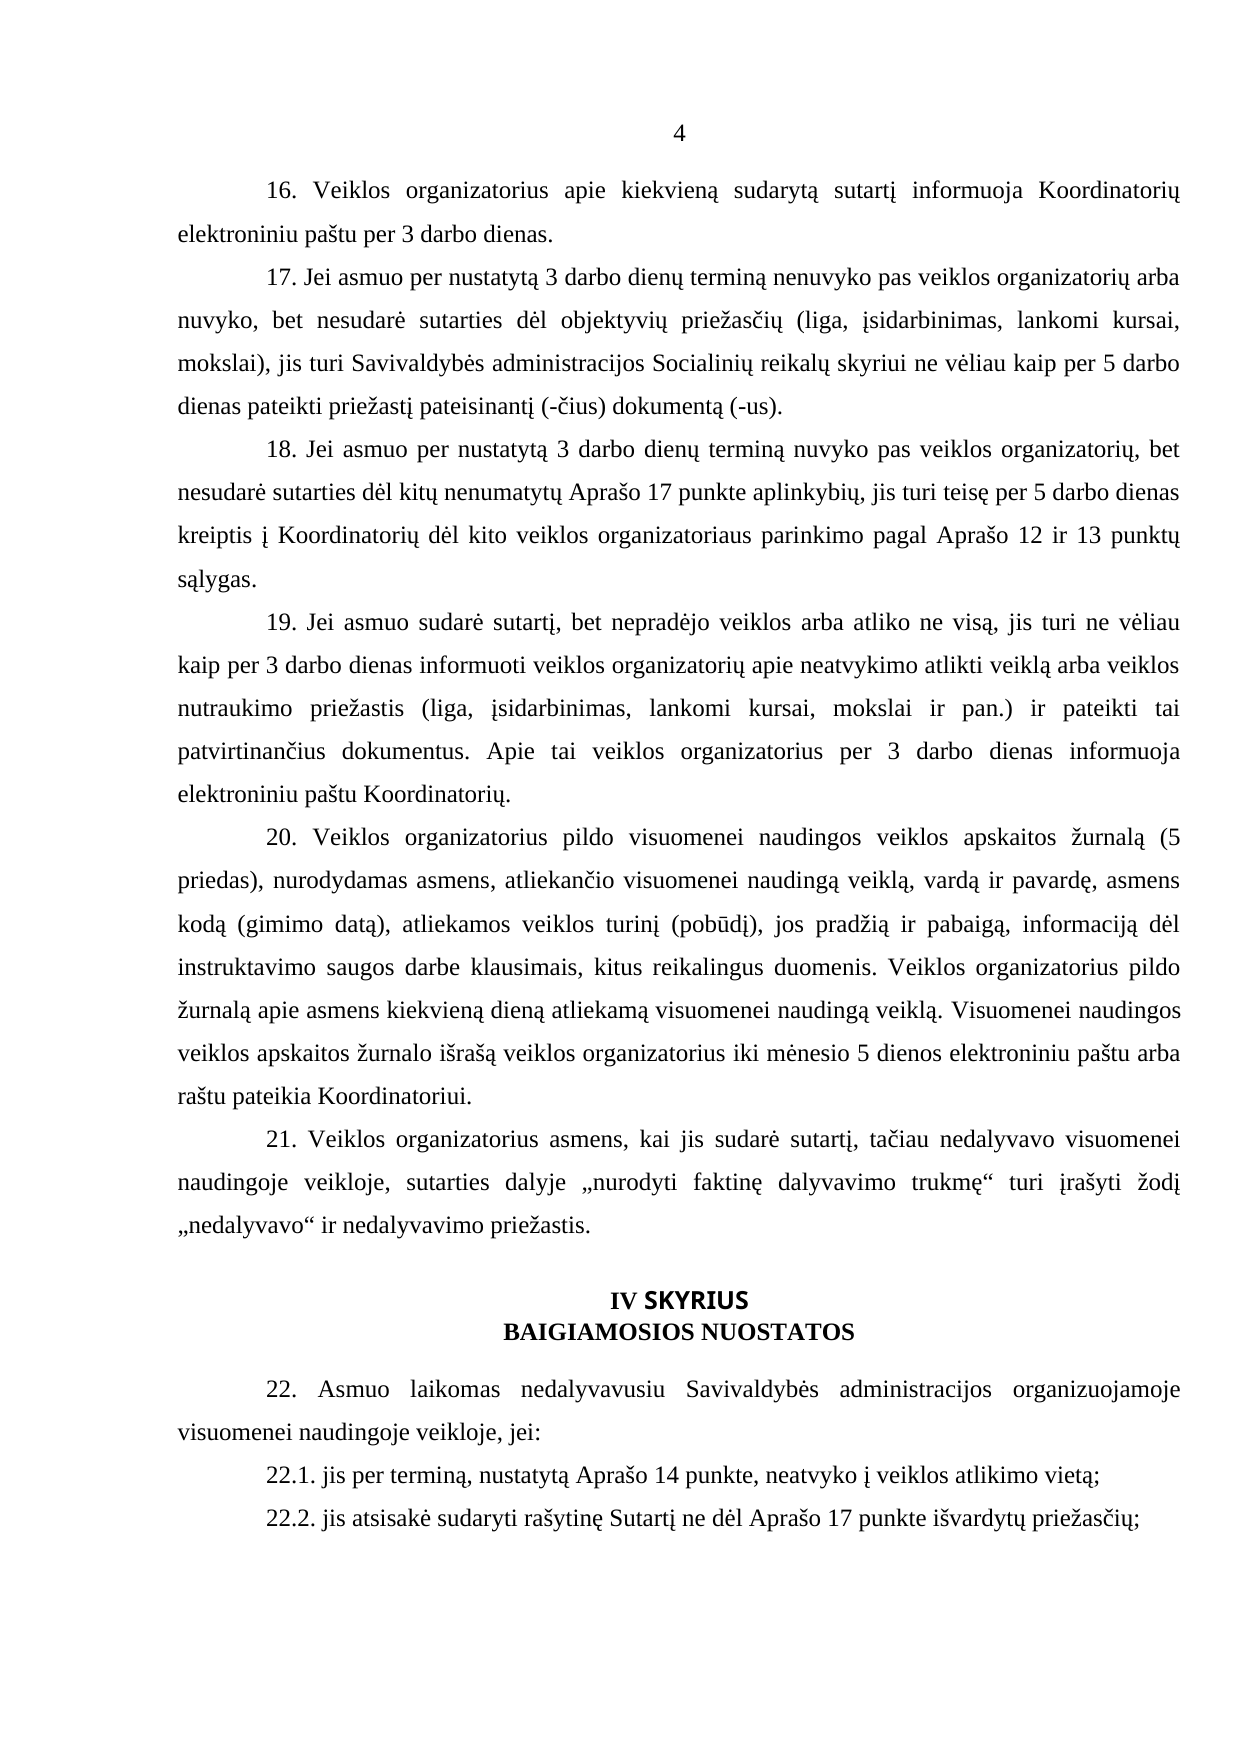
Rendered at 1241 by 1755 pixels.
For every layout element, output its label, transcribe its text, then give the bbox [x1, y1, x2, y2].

text IV SKYRIUS [177, 1282, 1181, 1317]
text 17. Jei asmuo per nustatytą 3 darbo dienų terminą nenuvyko pas veiklos organizatorių arba nuvyko, bet nesudarė sutarties dėl objektyvių priežasčių (liga, įsidarbinimas, lankomi kursai, mokslai), jis turi Savivaldybės administracijos Socialinių reikalų skyriui ne vėliau kaip per 5 darbo dienas pateikti priežastį pateisinantį (-čius) dokumentą (-us). [177, 262, 1181, 420]
text 19. Jei asmuo sudarė sutartį, bet nepradėjo veiklos arba atliko ne visą, jis turi ne vėliau kaip per 3 darbo dienas informuoti veiklos organizatorių apie neatvykimo atlikti veiklą arba veiklos nutraukimo priežastis (liga, įsidarbinimas, lankomi kursai, mokslai ir pan.) ir pateikti tai patvirtinančius dokumentus. Apie tai veiklos organizatorius per 3 darbo dienas informuoja elektroniniu paštu Koordinatorių. [177, 607, 1181, 808]
text 22. Asmuo laikomas nedalyvavusiu Savivaldybės administracijos organizuojamoje visuomenei naudingoje veikloje, jei: [177, 1374, 1181, 1446]
text BAIGIAMOSIOS NUOSTATOS [177, 1317, 1181, 1345]
text 20. Veiklos organizatorius pildo visuomenei naudingos veiklos apskaitos žurnalą (5 priedas), nurodydamas asmens, atliekančio visuomenei naudingą veiklą, vardą ir pavardę, asmens kodą (gimimo datą), atliekamos veiklos turinį (pobūdį), jos pradžią ir pabaigą, informaciją dėl instruktavimo saugos darbe klausimais, kitus reikalingus duomenis. Veiklos organizatorius pildo žurnalą apie asmens kiekvieną dieną atliekamą visuomenei naudingą veiklą. Visuomenei naudingos veiklos apskaitos žurnalo išrašą veiklos organizatorius iki mėnesio 5 dienos elektroniniu paštu arba raštu pateikia Koordinatoriui. [177, 822, 1181, 1110]
text 18. Jei asmuo per nustatytą 3 darbo dienų terminą nuvyko pas veiklos organizatorių, bet nesudarė sutarties dėl kitų nenumatytų Aprašo 17 punkte aplinkybių, jis turi teisę per 5 darbo dienas kreiptis į Koordinatorių dėl kito veiklos organizatoriaus parinkimo pagal Aprašo 12 ir 13 punktų sąlygas. [177, 434, 1181, 592]
text 21. Veiklos organizatorius asmens, kai jis sudarė sutartį, tačiau nedalyvavo visuomenei naudingoje veikloje, sutarties dalyje „nurodyti faktinę dalyvavimo trukmę“ turi įrašyti žodį „nedalyvavo“ ir nedalyvavimo priežastis. [177, 1124, 1181, 1239]
text 22.2. jis atsisakė sudaryti rašytinę Sutartį ne dėl Aprašo 17 punkte išvardytų priežasčių; [177, 1503, 1181, 1532]
text 16. Veiklos organizatorius apie kiekvieną sudarytą sutartį informuoja Koordinatorių elektroniniu paštu per 3 darbo dienas. [177, 176, 1181, 247]
text 22.1. jis per terminą, nustatytą Aprašo 14 punkte, neatvyko į veiklos atlikimo vietą; [177, 1460, 1181, 1489]
